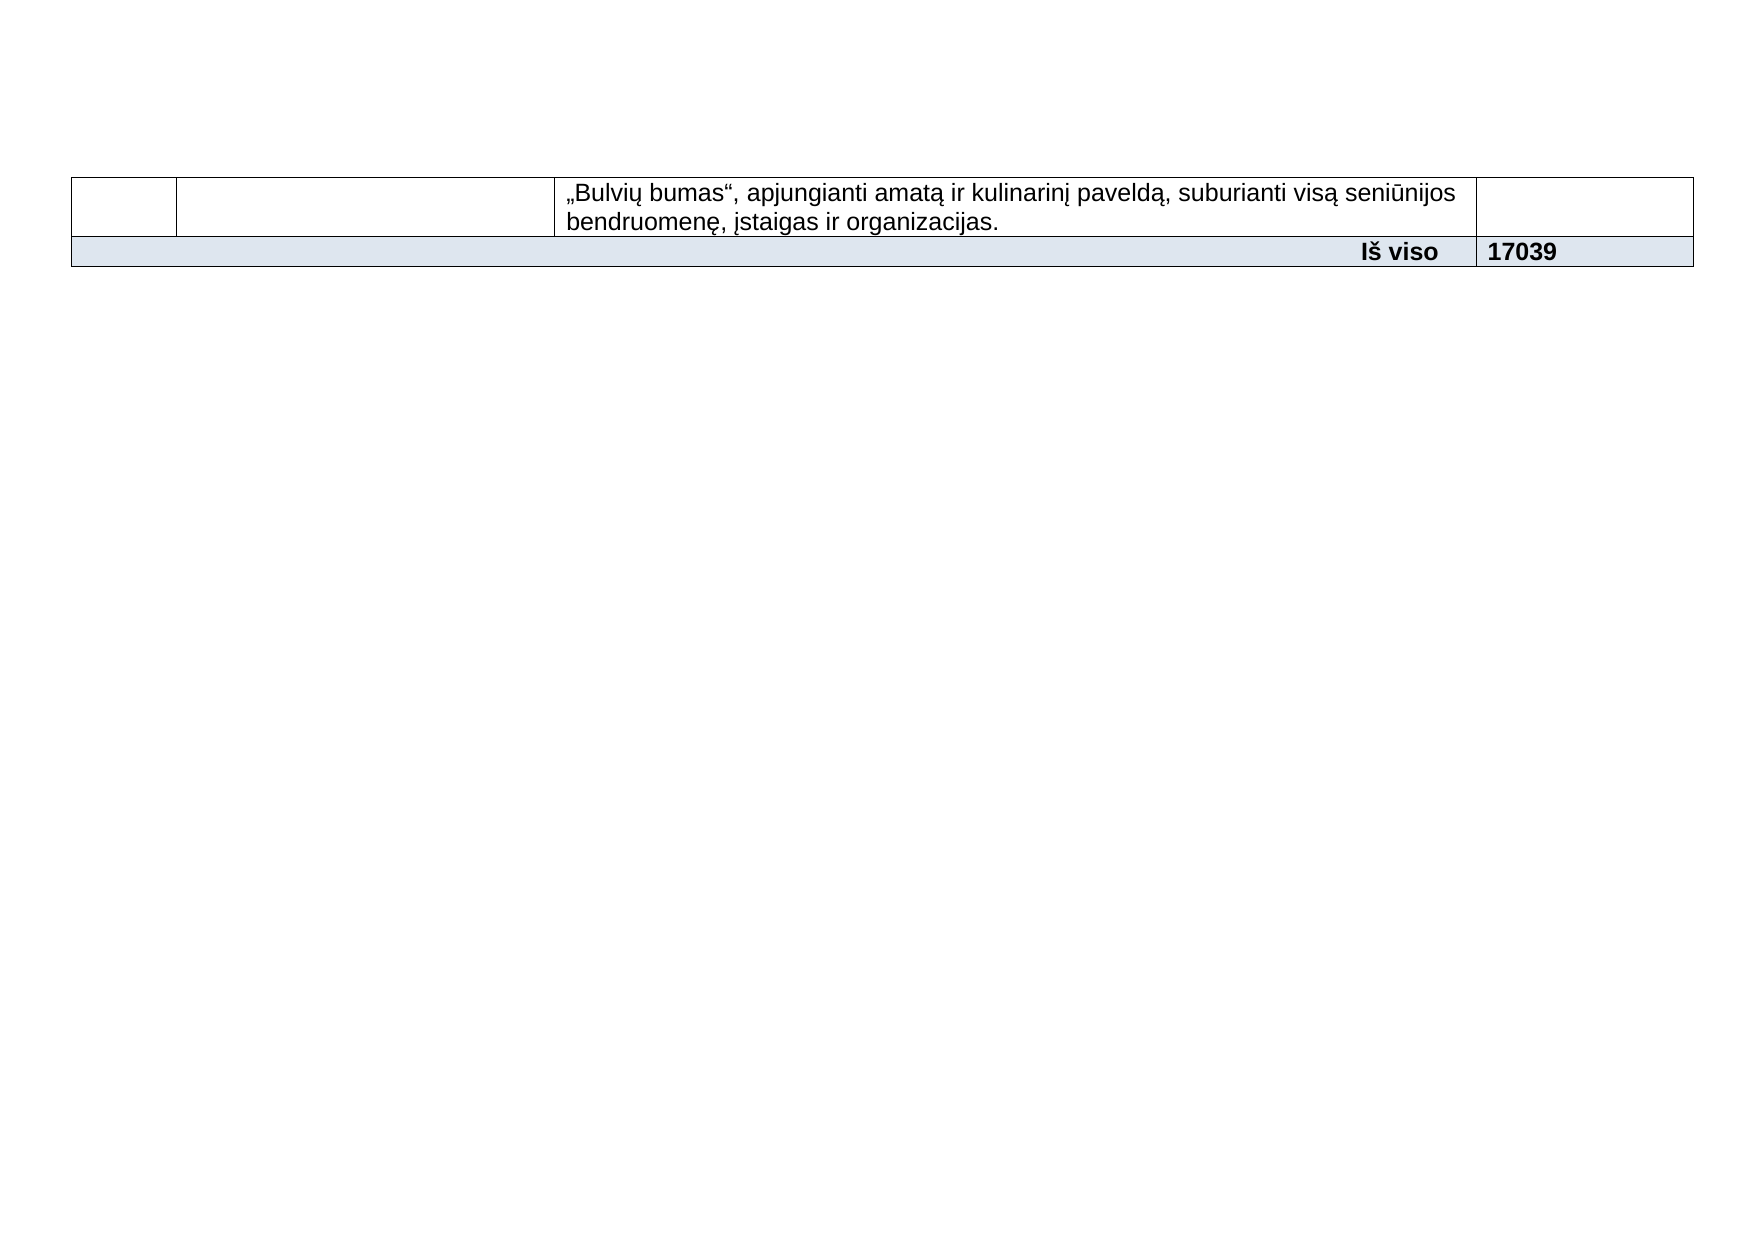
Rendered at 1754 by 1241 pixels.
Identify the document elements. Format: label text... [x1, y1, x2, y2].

table_cell [177, 178, 554, 236]
table_cell „Bulvių bumas“, apjungianti amatą ir kulinarinį paveldą, suburianti visą seniūnijos bendruomenę, įstaigas ir organizacijas. [555, 178, 1476, 236]
table_cell 17039 [1477, 237, 1693, 266]
table_cell [1477, 178, 1693, 236]
table_cell Iš viso [72, 237, 1476, 266]
table_cell [72, 178, 176, 236]
